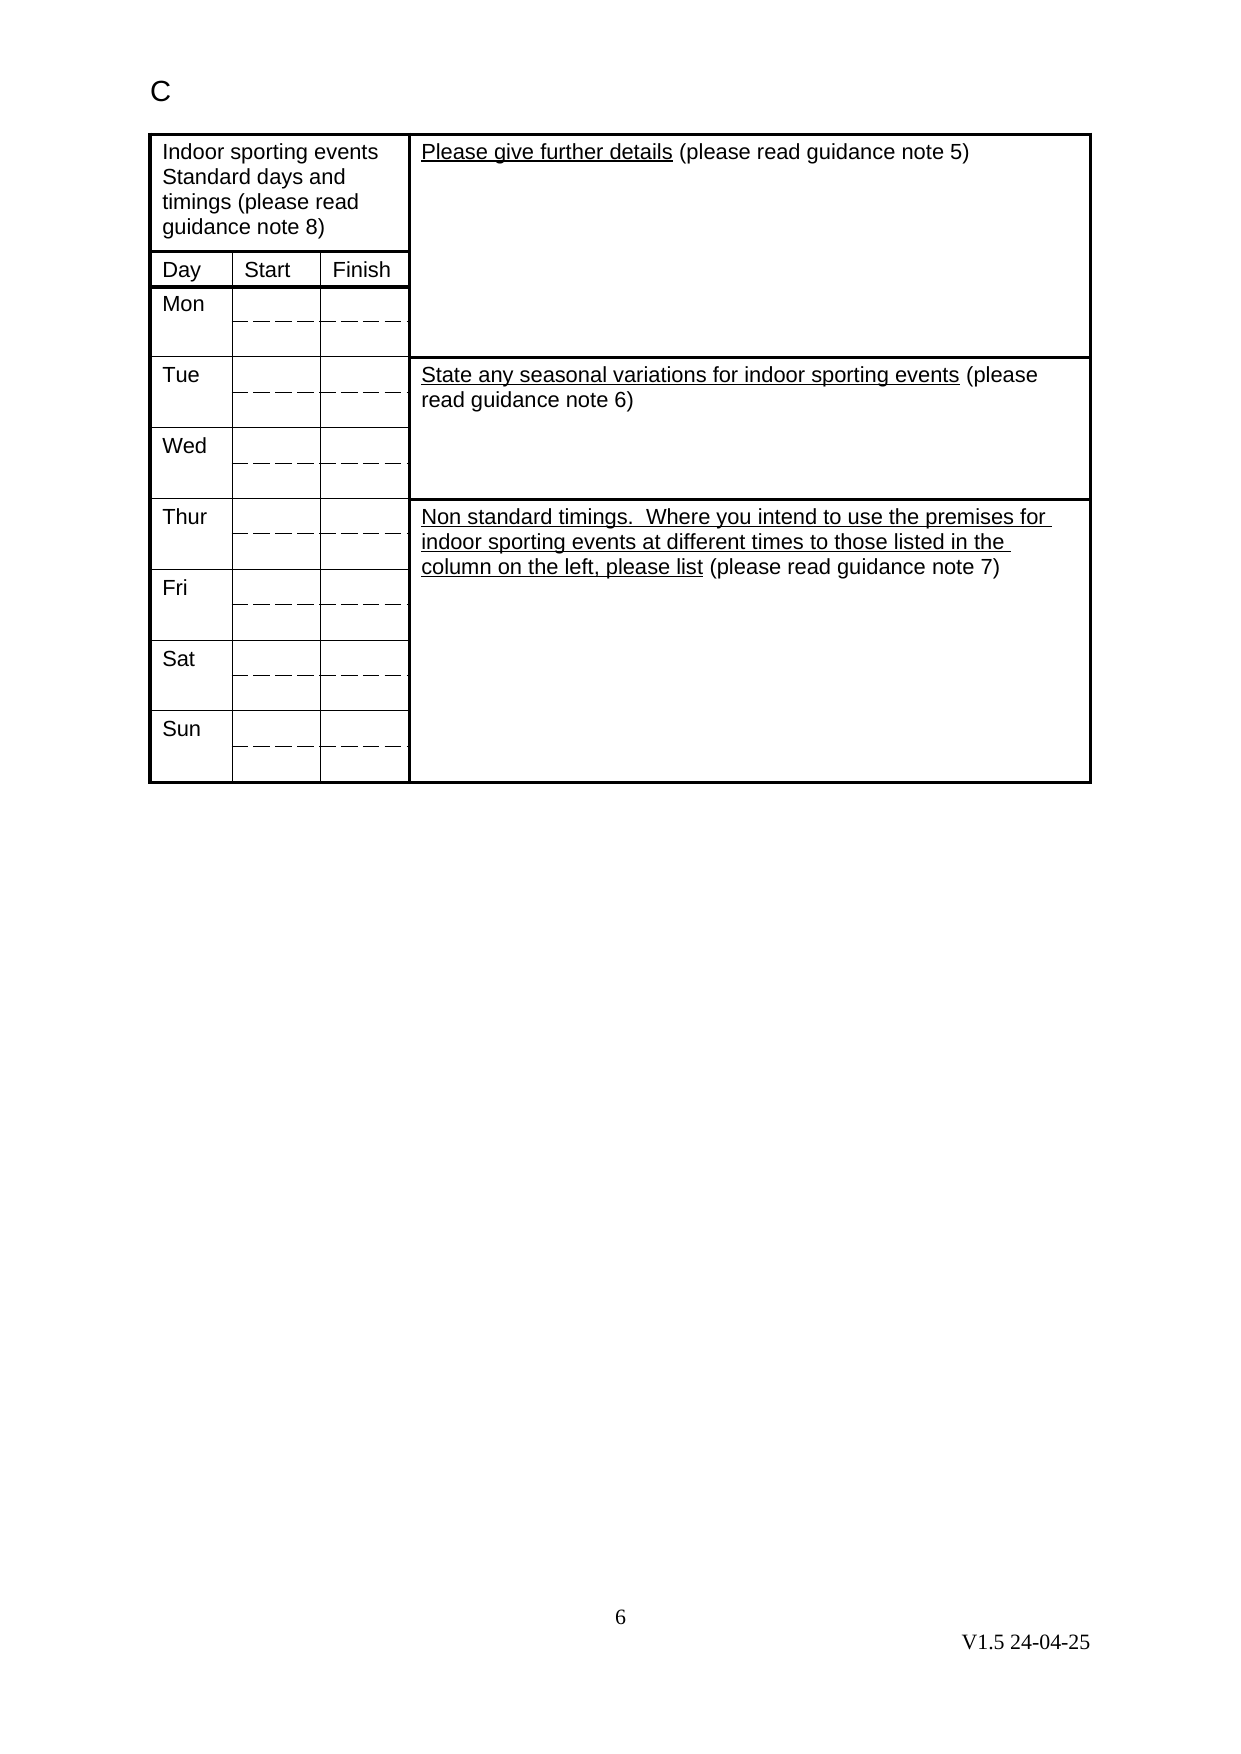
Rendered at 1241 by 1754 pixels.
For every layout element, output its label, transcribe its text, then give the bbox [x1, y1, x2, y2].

table_cell State any seasonal variations for indoor sporting events (please read guidance note 6) [411, 359, 1089, 498]
table_cell [321, 570, 408, 604]
table_cell Sat [152, 641, 232, 710]
table_cell Thur [152, 499, 232, 569]
table_cell [233, 499, 320, 533]
table_cell [321, 499, 408, 533]
table_cell Tue [152, 357, 232, 427]
table_cell [321, 289, 408, 321]
table_cell Fri [152, 570, 232, 639]
table_cell [233, 570, 320, 604]
table_cell [233, 641, 320, 675]
table_cell Finish [321, 253, 408, 285]
table_cell [321, 321, 408, 356]
table_cell [321, 392, 408, 427]
table_cell [321, 641, 408, 675]
table_cell [321, 711, 408, 746]
table_cell Non standard timings. Where you intend to use the premises for indoor sporting events at different times to those listed in the column on the left, please list (please read guidance note 7) [411, 501, 1089, 781]
table_cell Wed [152, 428, 232, 498]
table_cell [233, 711, 320, 746]
table_cell [321, 463, 408, 498]
table_cell Day [152, 253, 232, 285]
text C [150, 74, 1090, 107]
table_cell [233, 746, 320, 781]
table_header Please give further details (please read guidance note 5) [411, 136, 1089, 356]
table_cell [233, 675, 320, 710]
table_cell Sun [152, 711, 232, 781]
table_cell [321, 533, 408, 569]
table_cell [233, 392, 320, 427]
table_cell [233, 604, 320, 639]
table_header Indoor sporting events Standard days and timings (please read guidance note 8) [152, 136, 408, 250]
table_cell [321, 746, 408, 781]
table_cell [321, 428, 408, 462]
table_cell Start [233, 253, 320, 285]
table_cell [233, 463, 320, 498]
table_cell [233, 321, 320, 356]
table_cell Mon [152, 289, 232, 356]
table_cell [321, 604, 408, 639]
table_cell [321, 357, 408, 392]
table_cell [233, 289, 320, 321]
table_cell [233, 428, 320, 462]
table_cell [233, 533, 320, 569]
table_cell [321, 675, 408, 710]
table_cell [233, 357, 320, 392]
